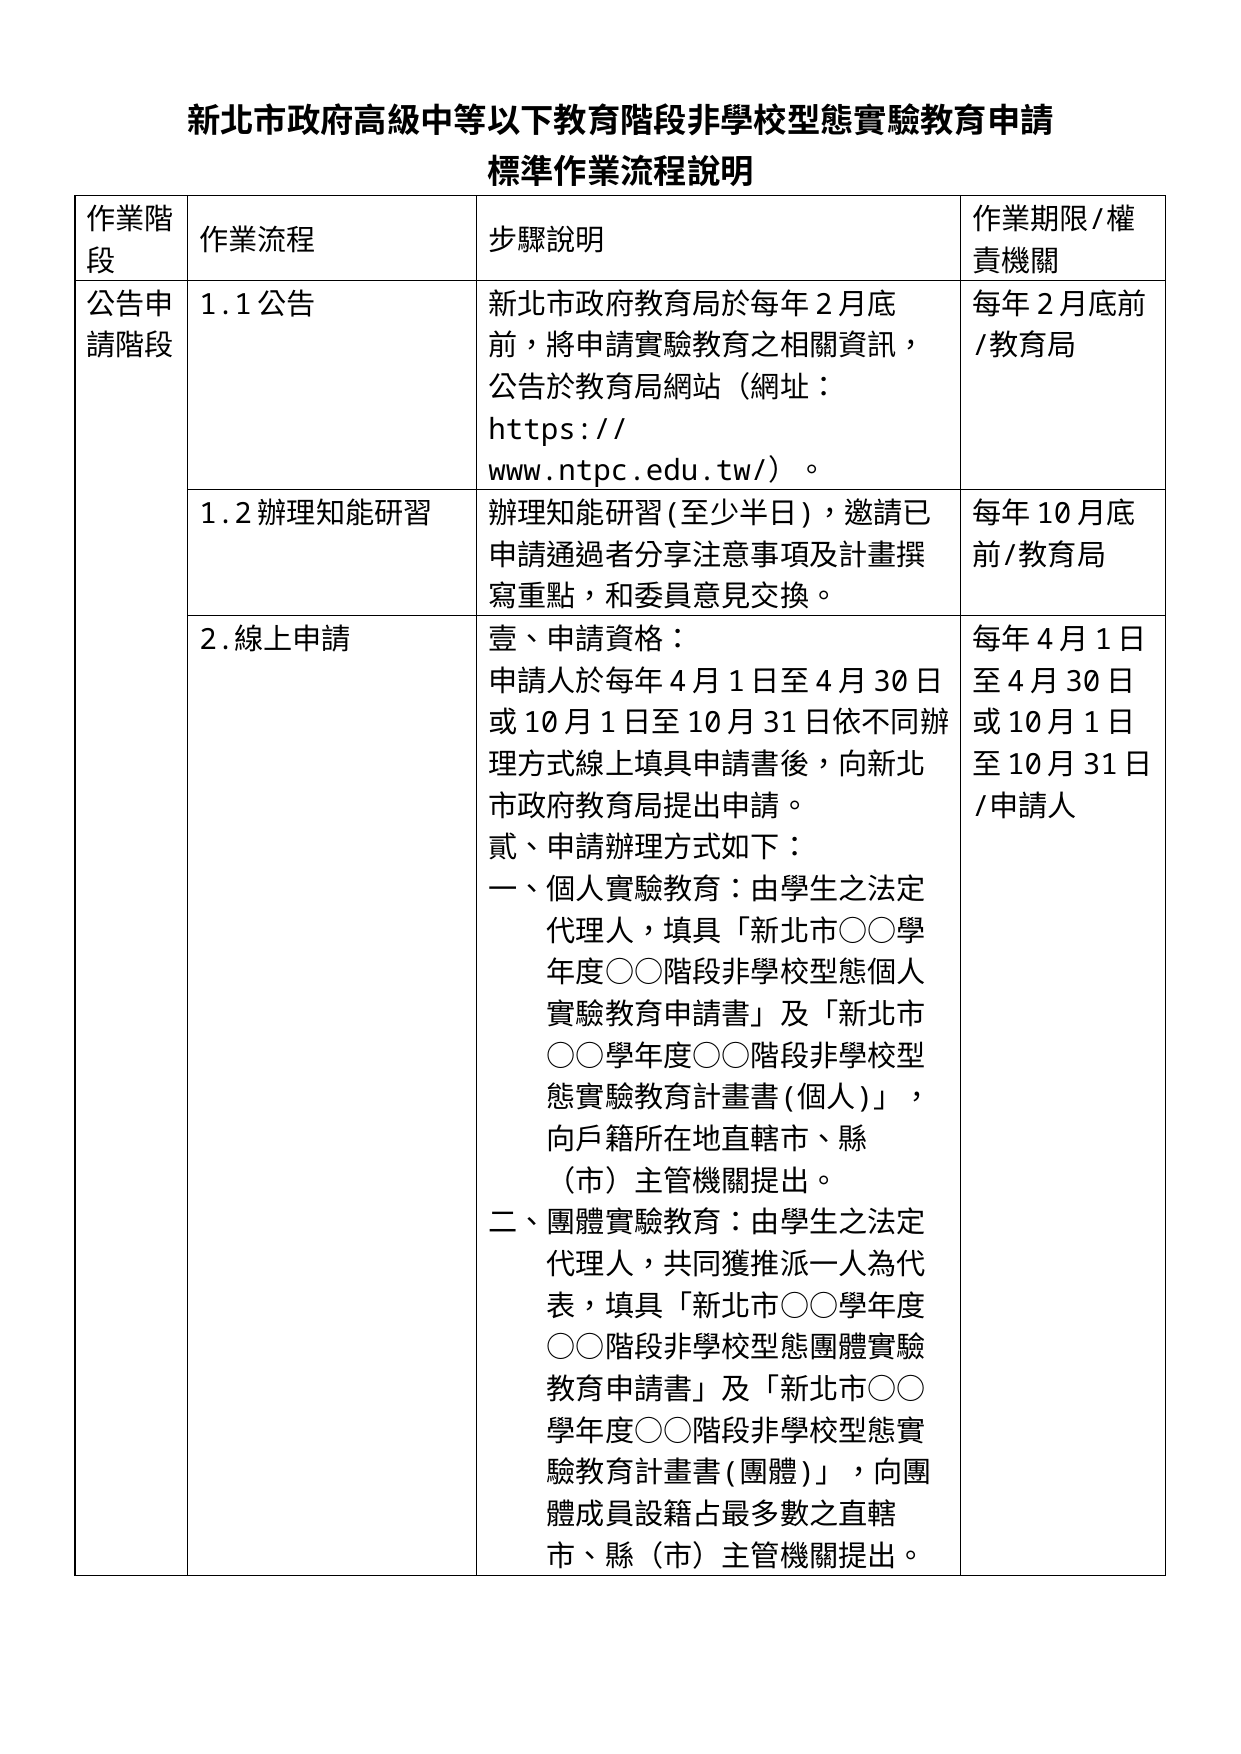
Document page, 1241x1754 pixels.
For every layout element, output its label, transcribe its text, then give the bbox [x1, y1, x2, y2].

table_cell 新北市政府教育局於每年2月底前，將申請實驗教育之相關資訊，公告於教育局網站（網址：https://www.ntpc.edu.tw/）。 [477, 281, 960, 489]
table_cell 每年4月1日至4月30日或10月1日至10月31日/申請人 [961, 616, 1165, 1574]
table_header 作業期限/權責機關 [961, 196, 1165, 280]
table_cell 公告申請階段 [76, 281, 187, 1574]
table_cell 辦理知能研習(至少半日)，邀請已申請通過者分享注意事項及計畫撰寫重點，和委員意見交換。 [477, 490, 960, 615]
table_header 步驟說明 [477, 196, 960, 280]
table_cell 1.2辦理知能研習 [188, 490, 476, 615]
table_header 作業流程 [188, 196, 476, 280]
text 新北市政府高級中等以下教育階段非學校型態實驗教育申請 [75, 94, 1165, 142]
table_cell 壹、申請資格： 申請人於每年4月1日至4月30日或10月1日至10月31日依不同辦理方式線上填具申請書後，向新北市政府教育局提出申請。 貳、申請辦理方式如下： 一、個人實驗教育：由學生之法定代理人，填具「新北市○○學年度○○階段非學校型態個人實驗教育申請書」及「新北市○○學年度○○階段非學校型態實驗教育計畫書(個人)」，向戶籍所在地直轄市、縣（市）主管機關提出。 二、團體實驗教育：由學生之法定代理人，共同獲推派一人為代表，填具「新北市○○學年度○○階段非學校型態團體實驗教育申請書」及「新北市○○學年度○○階段非學校型態實驗教育計畫書(團體)」，向團體成員設籍占最多數之直轄市、縣（市）主管機關提出。 [477, 616, 960, 1574]
table_cell 2.線上申請 [188, 616, 476, 1574]
text 標準作業流程說明 [75, 145, 1165, 193]
table_cell 每年2月底前/教育局 [961, 281, 1165, 489]
table_cell 每年10月底前/教育局 [961, 490, 1165, 615]
table_cell 1.1公告 [188, 281, 476, 489]
table_header 作業階段 [76, 196, 187, 280]
